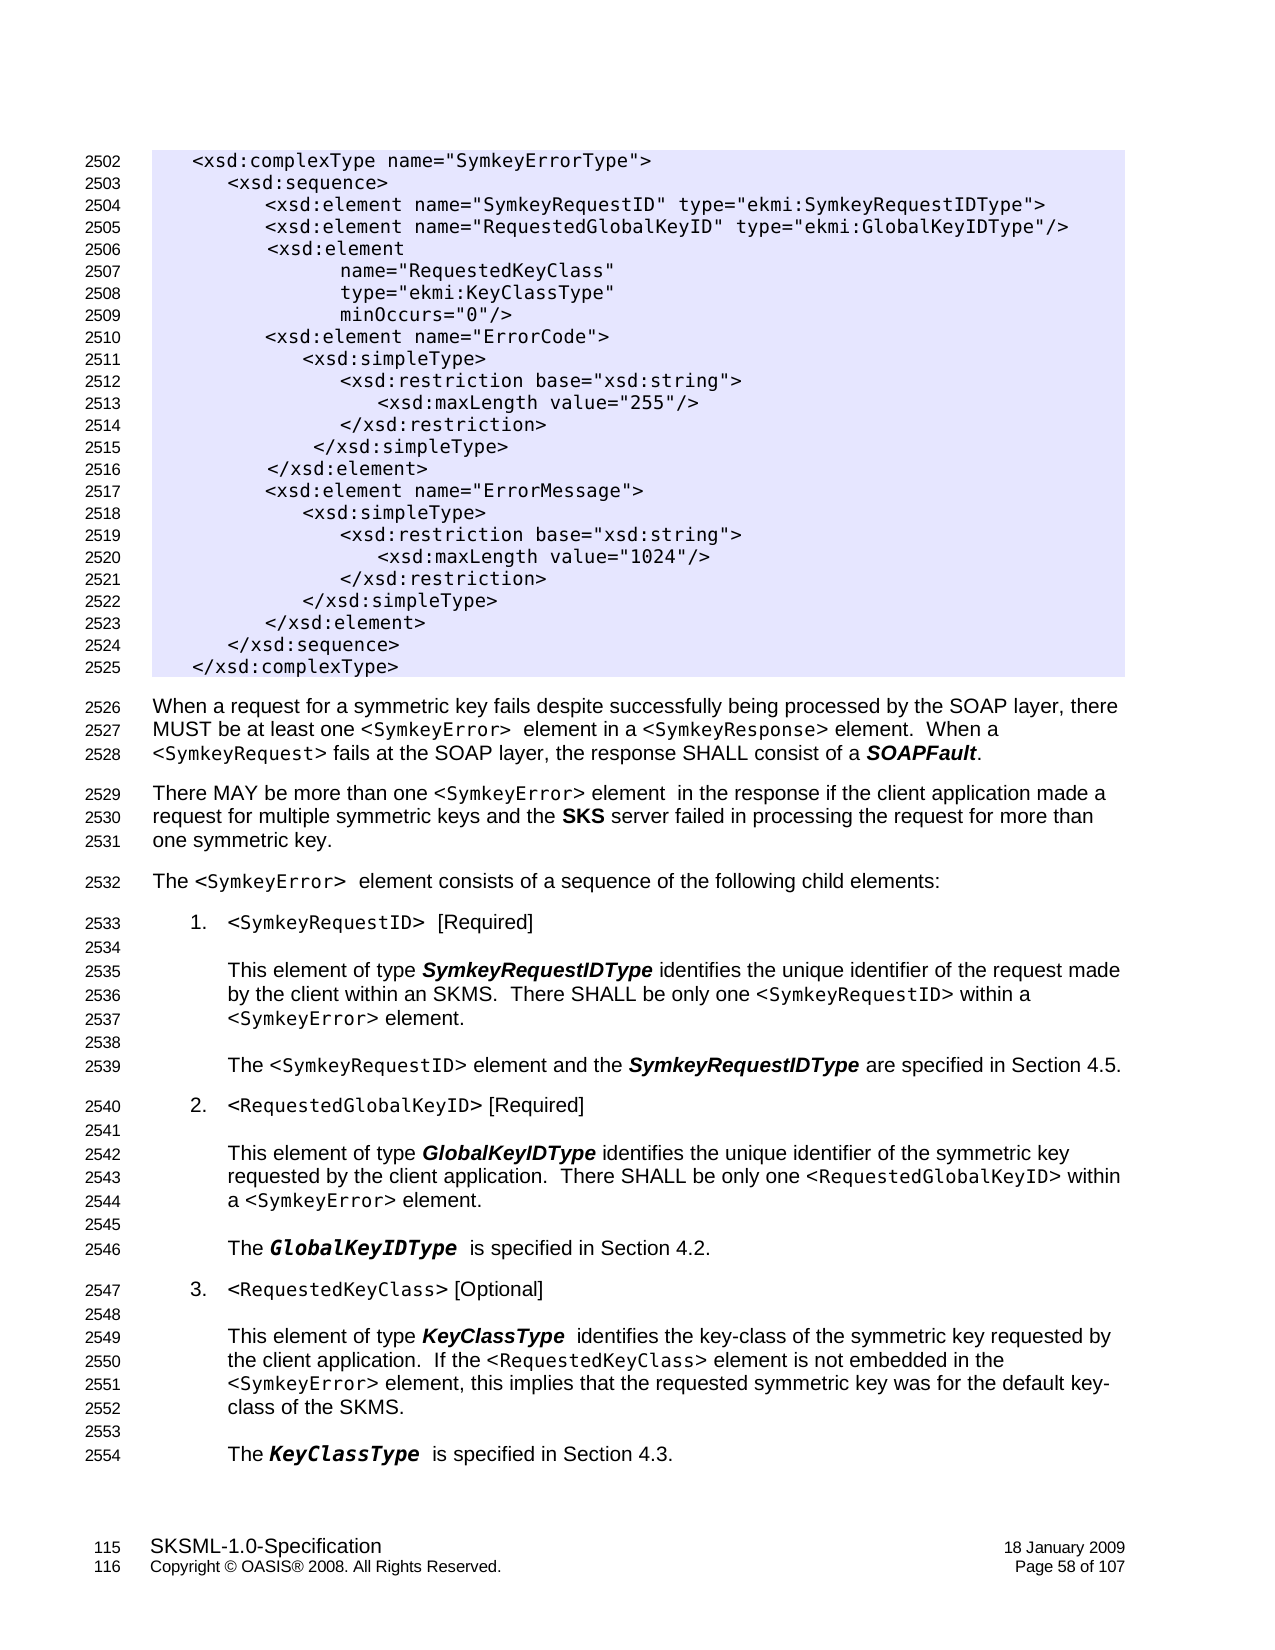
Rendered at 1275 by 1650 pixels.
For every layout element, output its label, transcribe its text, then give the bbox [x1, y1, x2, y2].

text The <SymkeyError> element consists of a sequence of the following child elements: [152, 869, 1125, 893]
text When a request for a symmetric key fails despite successfully being processed by the SOAP layer, there MUST be at least one <SymkeyError> element in a <SymkeyResponse> element. When a <SymkeyRequest> fails at the SOAP layer, the response SHALL consist of a SOAPFault. [152, 694, 1125, 765]
text <xsd:complexType name="SymkeyErrorType"> <xsd:sequence> <xsd:element name="SymkeyRequestID" type="ekmi:SymkeyRequestIDType"> <xsd:element name="RequestedGlobalKeyID" type="ekmi:GlobalKeyIDType"/> <xsd:element name="RequestedKeyClass" type="ekmi:KeyClassType" minOccurs="0"/> <xsd:element name="ErrorCode"> <xsd:simpleType> <xsd:restriction base="xsd:string"> <xsd:maxLength value="255"/> </xsd:restriction> </xsd:simpleType> </xsd:element> <xsd:element name="ErrorMessage"> <xsd:simpleType> <xsd:restriction base="xsd:string"> <xsd:maxLength value="1024"/> </xsd:restriction> </xsd:simpleType> </xsd:element> </xsd:sequence> </xsd:complexType> [152, 150, 1125, 677]
text There MAY be more than one <SymkeyError> element in the response if the client application made a request for multiple symmetric keys and the SKS server failed in processing the request for more than one symmetric key. [152, 781, 1125, 852]
list <SymkeyRequestID> [Required] This element of type SymkeyRequestIDType identifies the unique identifier of the request made by the client within an SKMS. There SHALL be only one <SymkeyRequestID> within a <SymkeyError> element. The <SymkeyRequestID> element and the SymkeyRequestIDType are specified in Section 4.5. [190, 910, 1125, 1077]
list <RequestedKeyClass> [Optional] This element of type KeyClassType identifies the key-class of the symmetric key requested by the client application. If the <RequestedKeyClass> element is not embedded in the <SymkeyError> element, this implies that the requested symmetric key was for the default key-class of the SKMS. The KeyClassType is specified in Section 4.3. [190, 1277, 1125, 1467]
list <RequestedGlobalKeyID> [Required] This element of type GlobalKeyIDType identifies the unique identifier of the symmetric key requested by the client application. There SHALL be only one <RequestedGlobalKeyID> within a <SymkeyError> element. The GlobalKeyIDType is specified in Section 4.2. [190, 1093, 1125, 1260]
